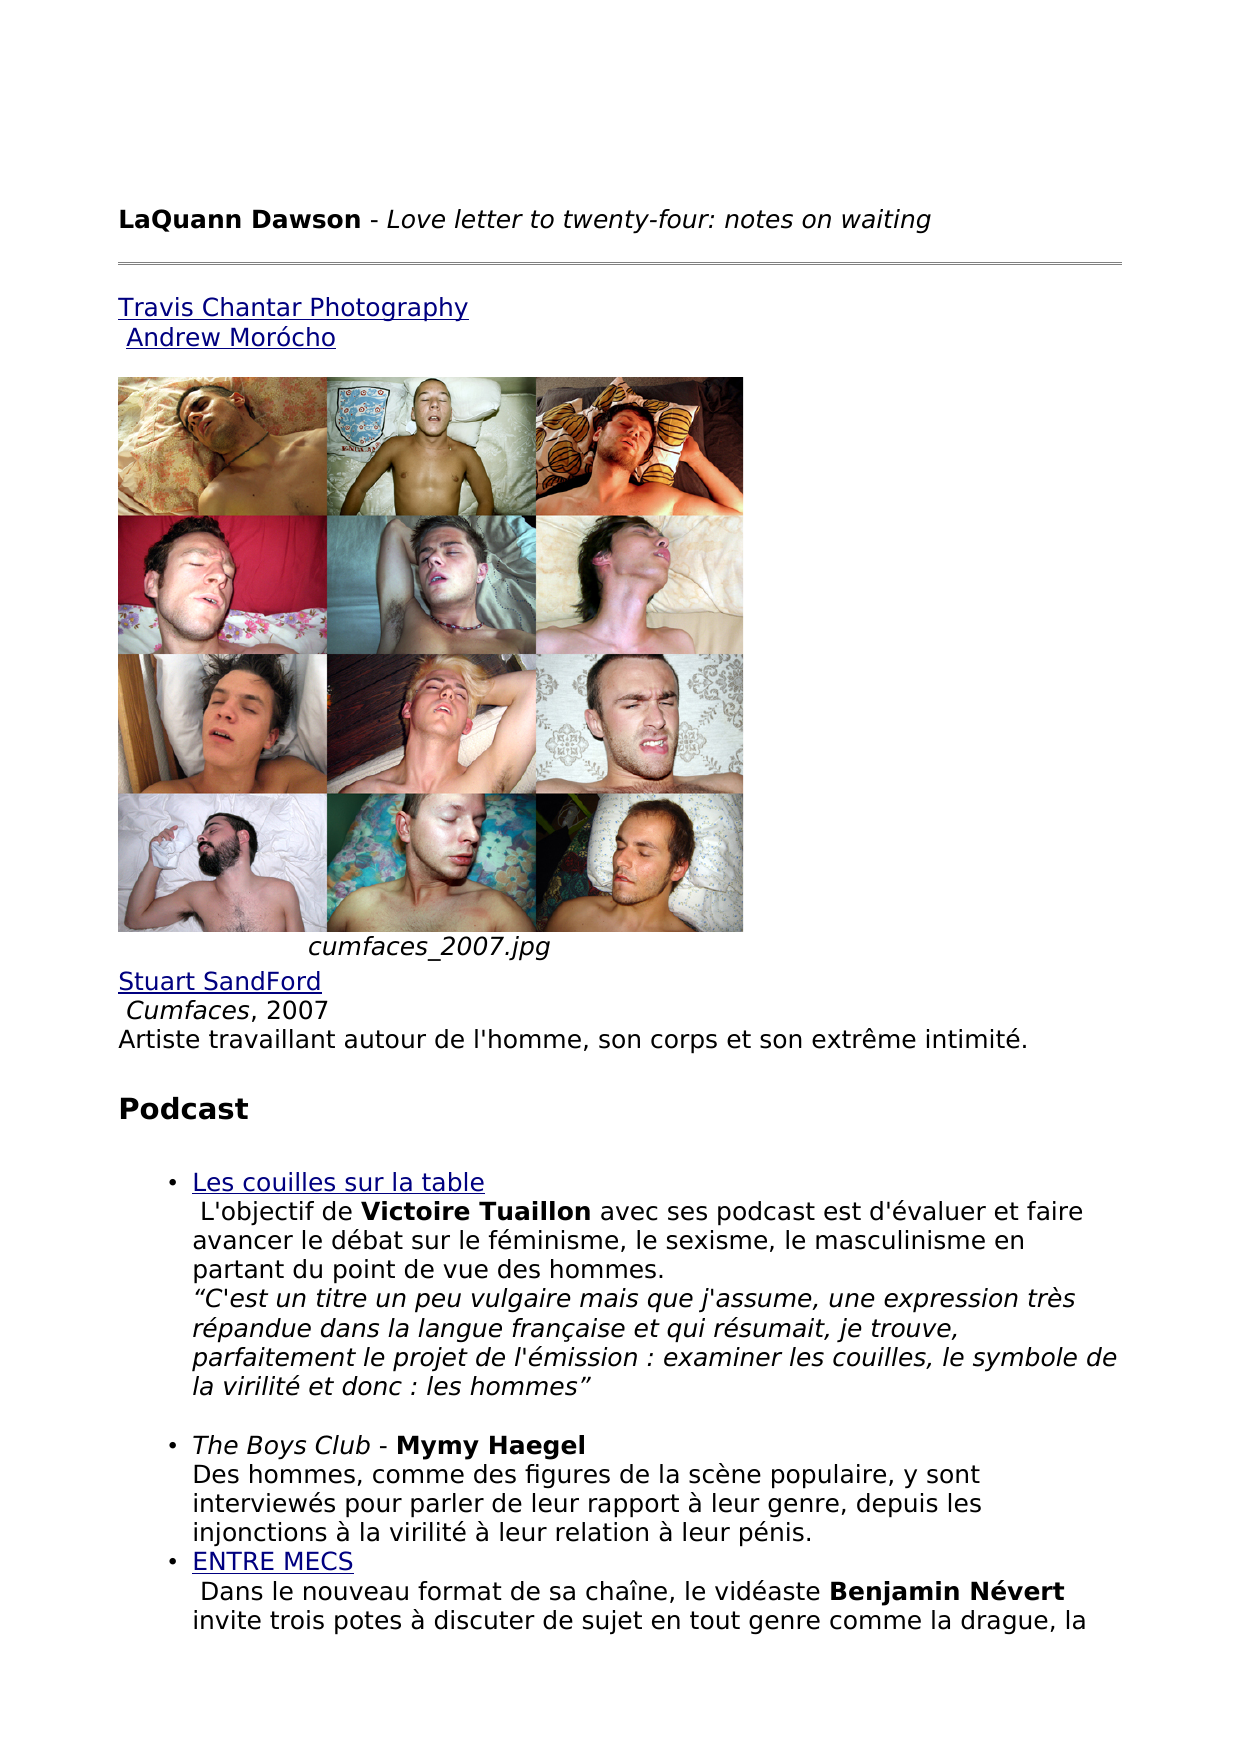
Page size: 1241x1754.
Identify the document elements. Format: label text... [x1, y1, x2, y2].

list ENTRE MECS Dans le nouveau format de sa chaîne, le vidéaste Benjamin Névert invite trois potes à discuter de sujet en tout genre comme la drague, la [177, 1547, 1122, 1635]
list The Boys Club - Mymy Haegel Des hommes, comme des figures de la scène populaire, y sont interviewés pour parler de leur rapport à leur genre, depuis les injonctions à la virilité à leur relation à leur pénis. [177, 1431, 1122, 1547]
text cumfaces_2007.jpg [118, 932, 743, 961]
list Les couilles sur la table L'objectif de Victoire Tuaillon avec ses podcast est d'évaluer et faire avancer le débat sur le féminisme, le sexisme, le masculinisme en partant du point de vue des hommes. “C'est un titre un peu vulgaire mais que j'assume, une expression très répandue dans la langue française et qui résumait, je trouve, parfaitement le projet de l'émission : examiner les couilles, le symbole de la virilité et donc : les hommes” [177, 1168, 1122, 1401]
picture [118, 377, 744, 932]
text Stuart SandFord Cumfaces, 2007 Artiste travaillant autour de l'homme, son corps et son extrême intimité. [118, 364, 1122, 1054]
text LaQuann Dawson - Love letter to twenty-four: notes on waiting [118, 118, 1122, 235]
subtitle Podcast [118, 1092, 1122, 1126]
text Travis Chantar Photography Andrew Morócho [118, 294, 1122, 352]
